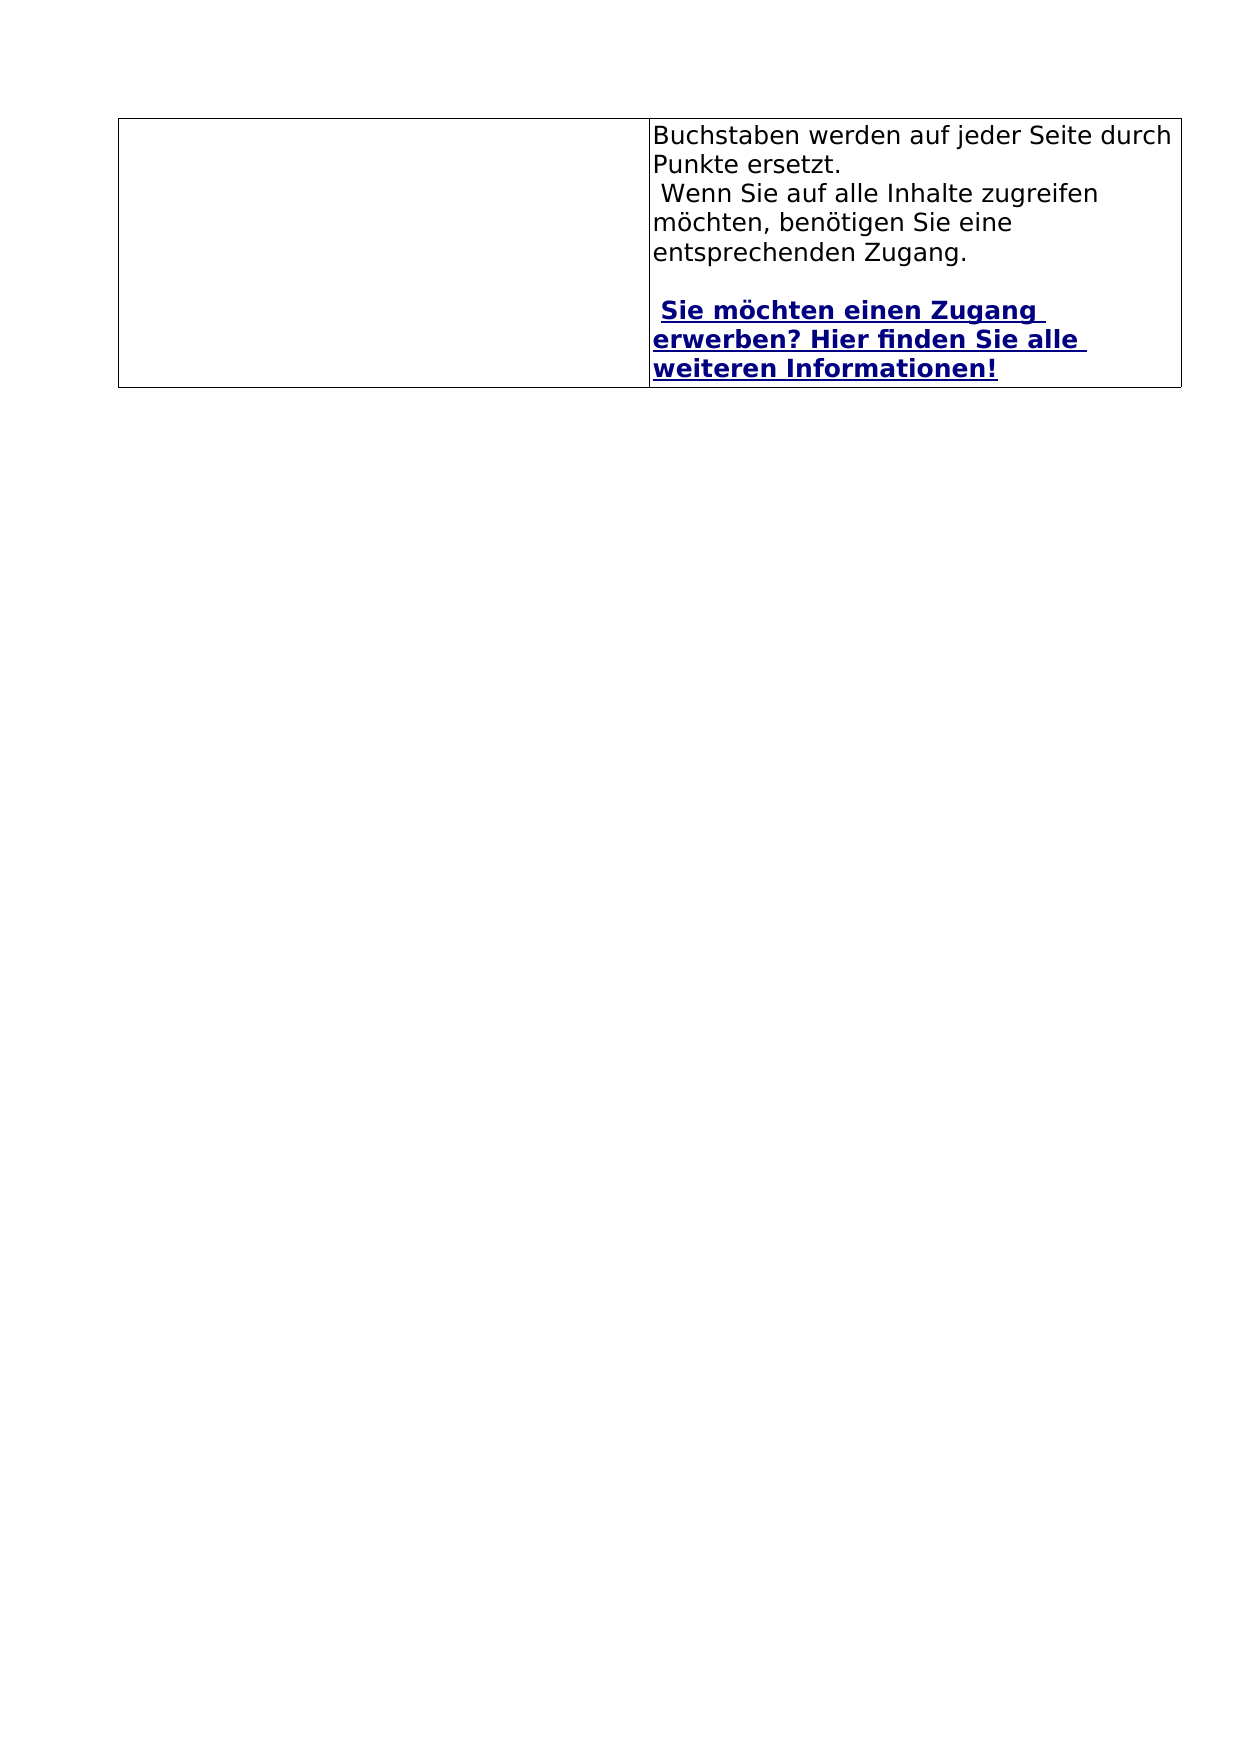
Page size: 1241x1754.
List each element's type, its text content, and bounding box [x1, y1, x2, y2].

table_header Buchstaben werden auf jeder Seite durch Punkte ersetzt. Wenn Sie auf alle Inhalte zugreifen möchten, benötigen Sie eine entsprechenden Zugang. Sie möchten einen Zugang erwerben? Hier finden Sie alle weiteren Informationen! [650, 119, 1181, 387]
table_header [119, 119, 649, 387]
